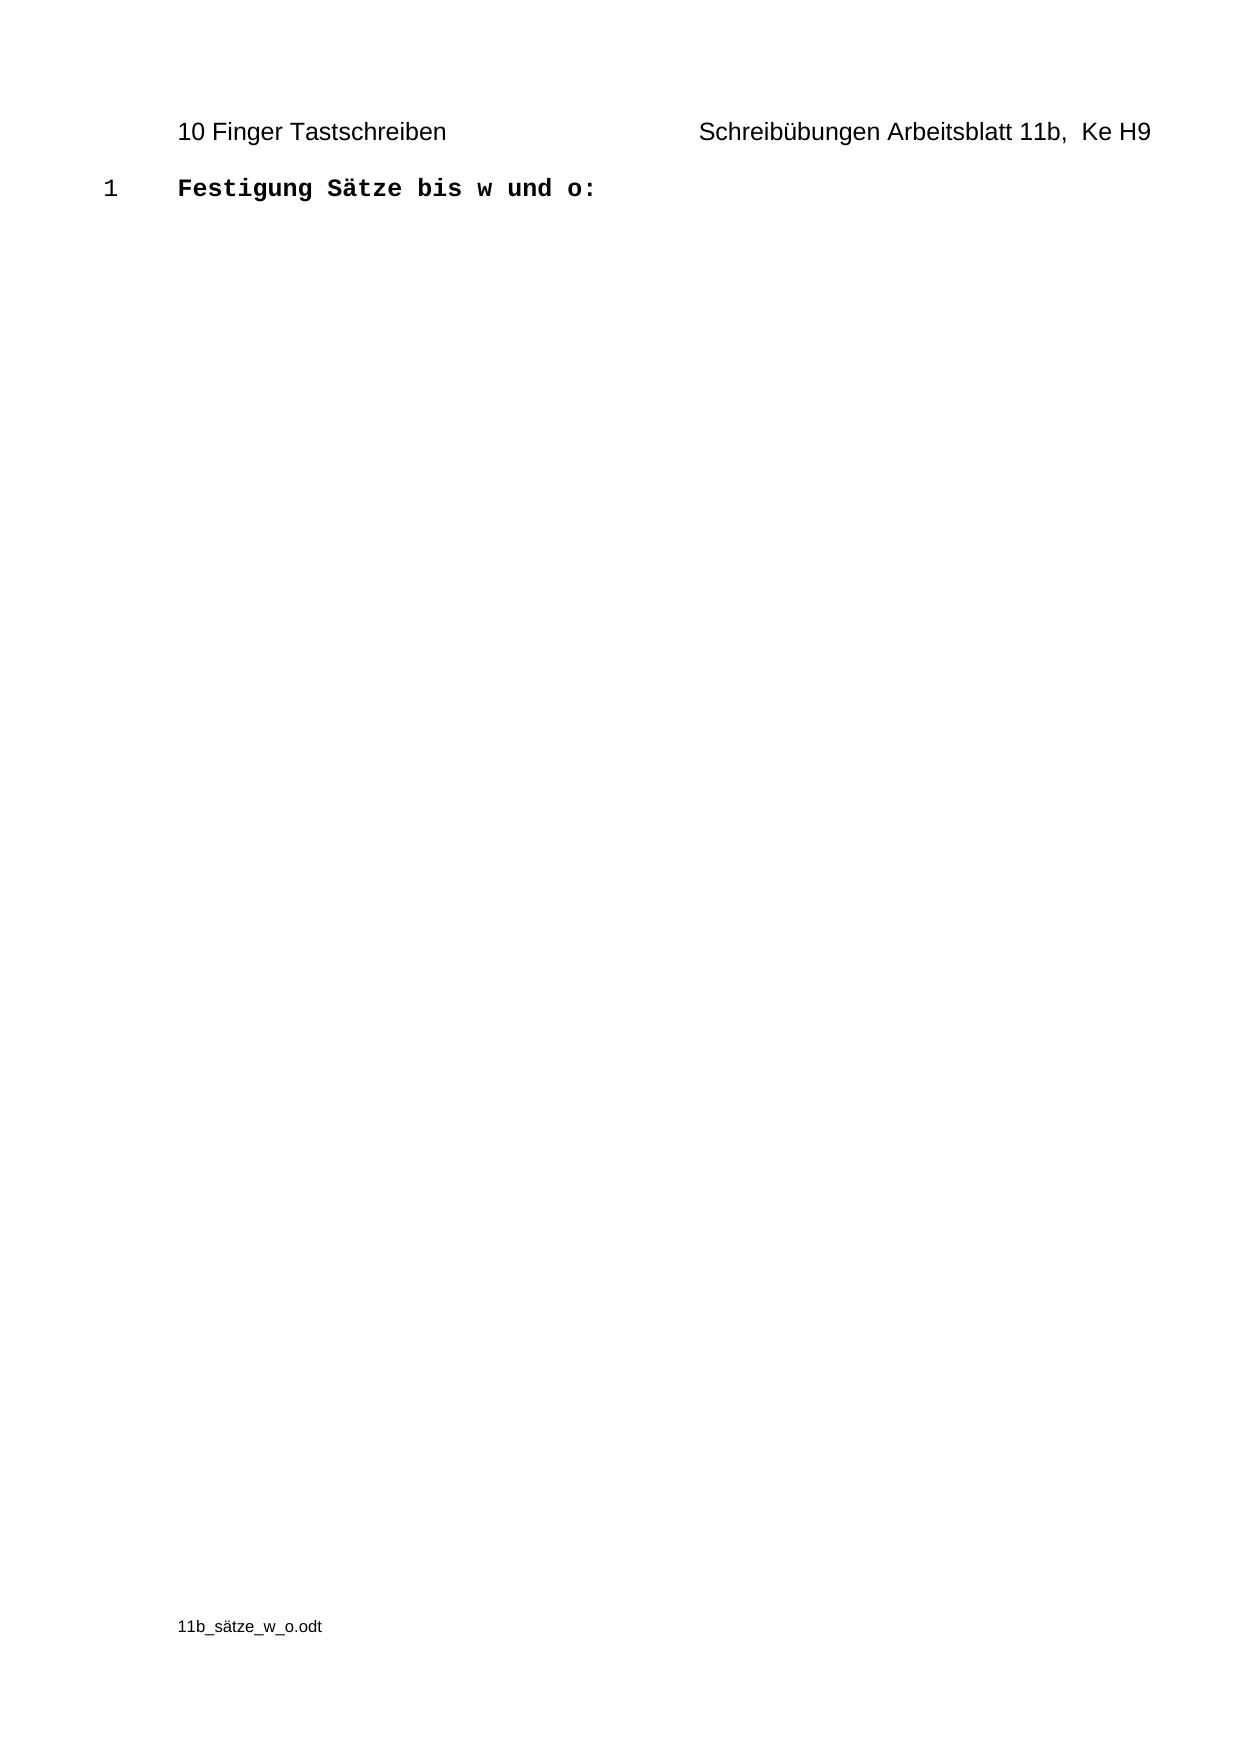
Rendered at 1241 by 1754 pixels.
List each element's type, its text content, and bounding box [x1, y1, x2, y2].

text Festigung Sätze bis w und o: [177, 176, 1152, 204]
